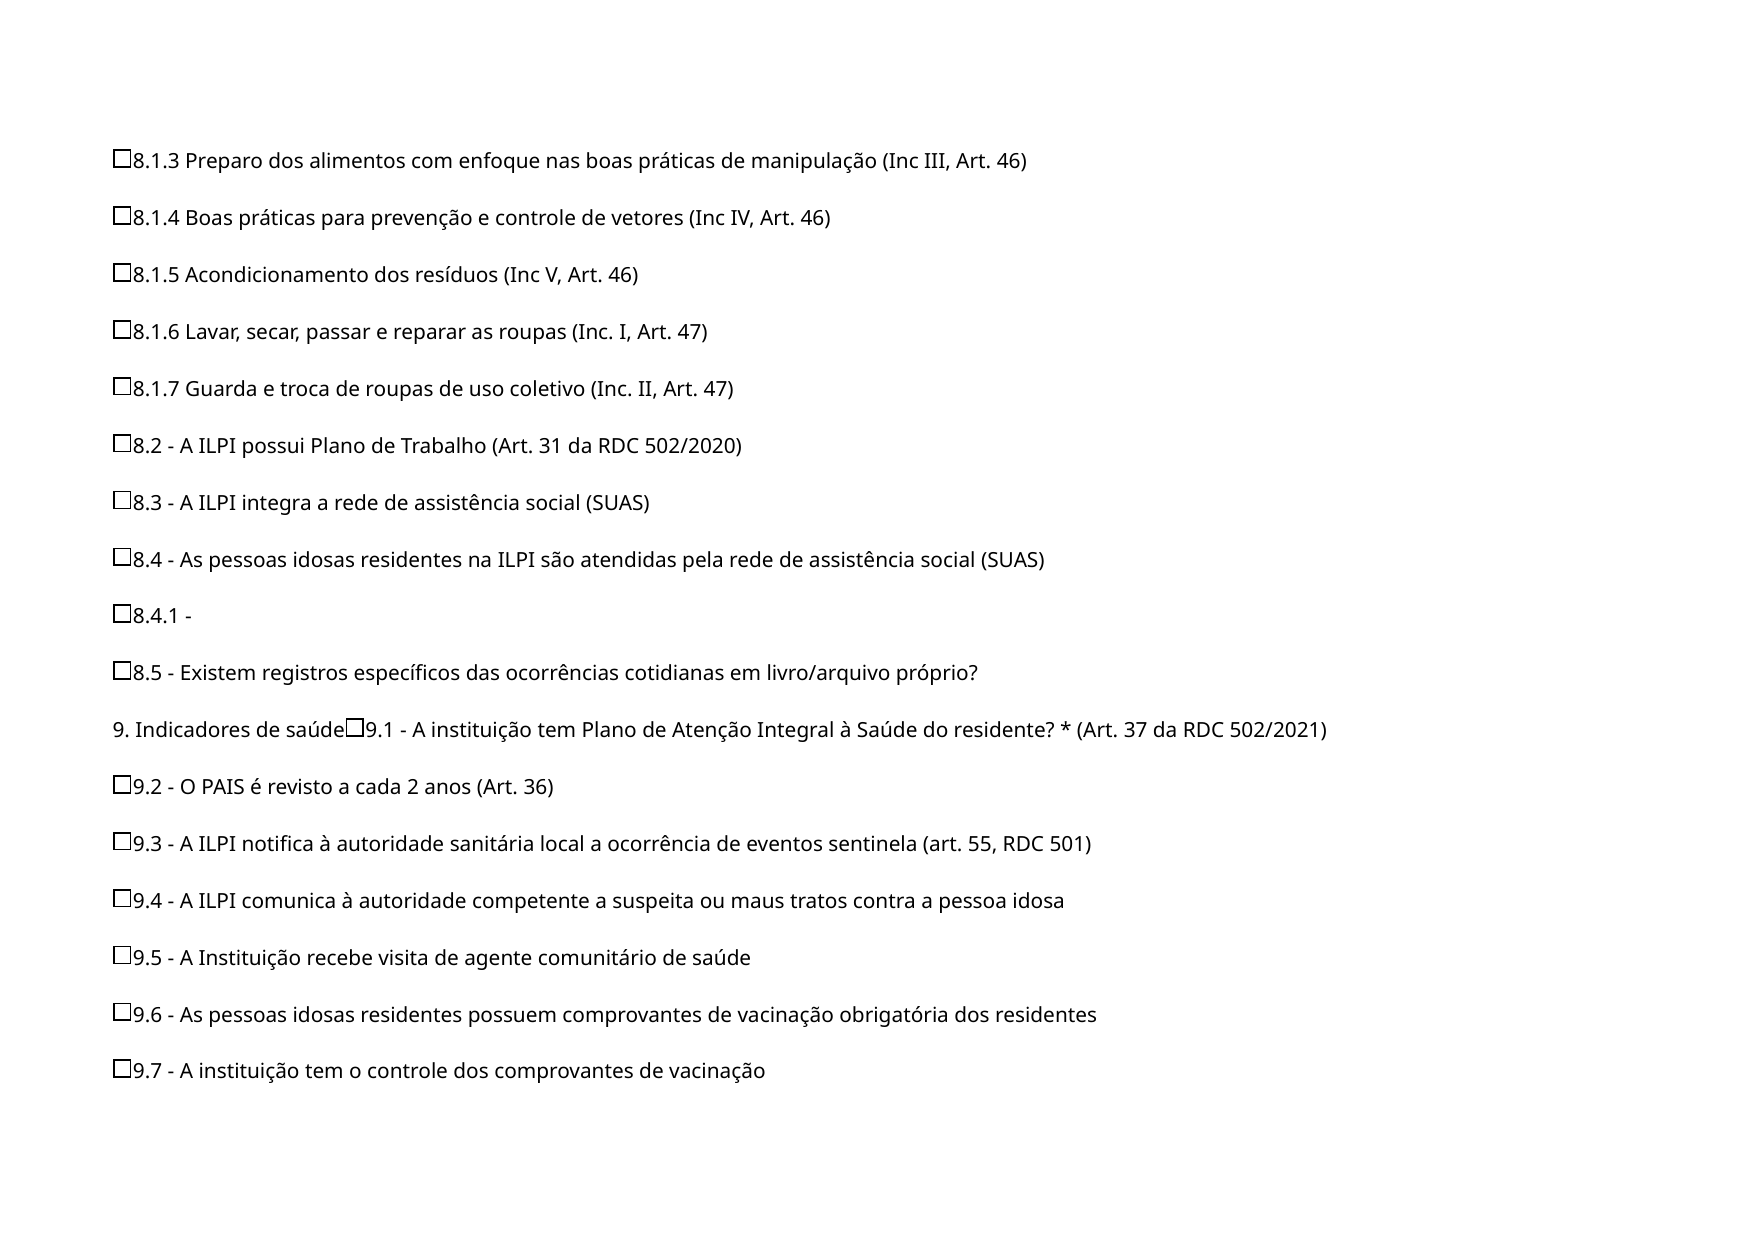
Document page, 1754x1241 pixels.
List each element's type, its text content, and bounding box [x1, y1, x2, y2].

table_cell 8.1.3 Preparo dos alimentos com enfoque nas boas práticas de manipulação (Inc III, Art. 46) 8.1.4 Boas práticas para prevenção e controle de vetores (Inc IV, Art. 46) 8.1.5 Acondicionamento dos resíduos (Inc V, Art. 46) 8.1.6 Lavar, secar, passar e reparar as roupas (Inc. I, Art. 47) 8.1.7 Guarda e troca de roupas de uso coletivo (Inc. II, Art. 47) 8.2 - A ILPI possui Plano de Trabalho (Art. 31 da RDC 502/2020) 8.3 - A ILPI integra a rede de assistência social (SUAS) 8.4 - As pessoas idosas residentes na ILPI são atendidas pela rede de assistência social (SUAS) 8.4.1 - 8.5 - Existem registros específicos das ocorrências cotidianas em livro/arquivo próprio? 9. Indicadores de saúde9.1 - A instituição tem Plano de Atenção Integral à Saúde do residente? * (Art. 37 da RDC 502/2021) 9.2 - O PAIS é revisto a cada 2 anos (Art. 36) 9.3 - A ILPI notifica à autoridade sanitária local a ocorrência de eventos sentinela (art. 55, RDC 501) 9.4 - A ILPI comunica à autoridade competente a suspeita ou maus tratos contra a pessoa idosa 9.5 - A Instituição recebe visita de agente comunitário de saúde 9.6 - As pessoas idosas residentes possuem comprovantes de vacinação obrigatória dos residentes 9.7 - A instituição tem o controle dos comprovantes de vacinação [112, 118, 1677, 1113]
